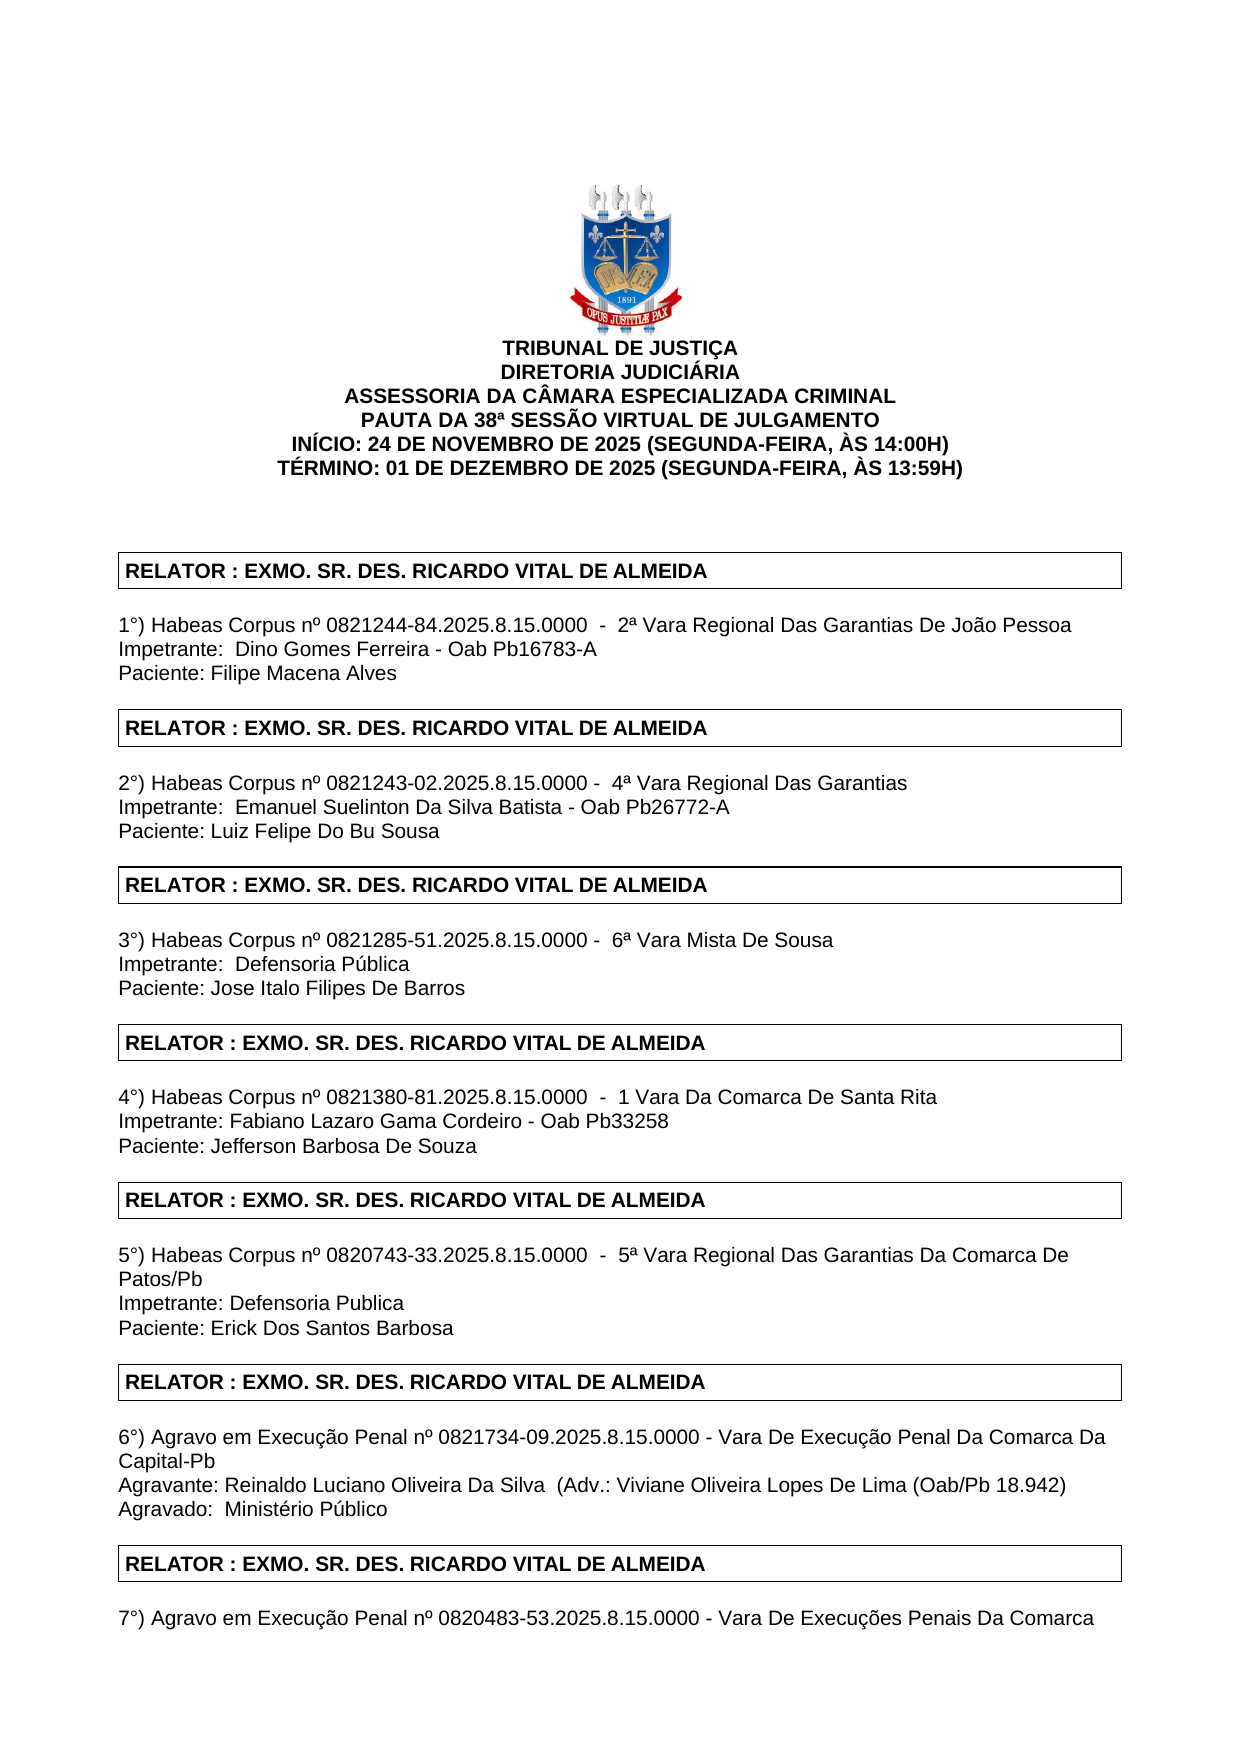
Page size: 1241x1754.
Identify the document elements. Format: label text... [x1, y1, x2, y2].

text Impetrante: Dino Gomes Ferreira - Oab Pb16783-A [118, 637, 1122, 661]
text TÉRMINO: 01 DE DEZEMBRO DE 2025 (SEGUNDA-FEIRA, ÀS 13:59H) [118, 455, 1122, 479]
text 4°) Habeas Corpus nº 0821380-81.2025.8.15.0000 - 1 Vara Da Comarca De Santa Rita [118, 1085, 1122, 1109]
text Paciente: Filipe Macena Alves [118, 661, 1122, 685]
text Impetrante: Emanuel Suelinton Da Silva Batista - Oab Pb26772-A [118, 794, 1122, 818]
table_header RELATOR : EXMO. SR. DES. RICARDO VITAL DE ALMEIDA [119, 1025, 1121, 1060]
text Agravante: Reinaldo Luciano Oliveira Da Silva (Adv.: Viviane Oliveira Lopes De Lima (Oab/Pb 18.942) [118, 1473, 1122, 1497]
text DIRETORIA JUDICIÁRIA [118, 359, 1122, 383]
text Agravado: Ministério Público [118, 1497, 1122, 1521]
text ASSESSORIA DA CÂMARA ESPECIALIZADA CRIMINAL [118, 383, 1122, 407]
text Impetrante: Defensoria Publica [118, 1291, 1122, 1315]
table_header RELATOR : EXMO. SR. DES. RICARDO VITAL DE ALMEIDA [119, 710, 1121, 746]
text Paciente: Luiz Felipe Do Bu Sousa [118, 818, 1122, 842]
text 5°) Habeas Corpus nº 0820743-33.2025.8.15.0000 - 5ª Vara Regional Das Garantias Da Comarca De Patos/Pb [118, 1243, 1122, 1291]
table_header RELATOR : EXMO. SR. DES. RICARDO VITAL DE ALMEIDA [119, 553, 1121, 588]
text Paciente: Jefferson Barbosa De Souza [118, 1134, 1122, 1158]
text TRIBUNAL DE JUSTIÇA [118, 336, 1122, 359]
text 7°) Agravo em Execução Penal nº 0820483-53.2025.8.15.0000 - Vara De Execuções Penais Da Comarca [118, 1606, 1122, 1630]
text Paciente: Erick Dos Santos Barbosa [118, 1316, 1122, 1339]
text PAUTA DA 38ª SESSÃO VIRTUAL DE JULGAMENTO [118, 407, 1122, 431]
table_header RELATOR : EXMO. SR. DES. RICARDO VITAL DE ALMEIDA [119, 1546, 1121, 1581]
text Impetrante: Defensoria Pública [118, 952, 1122, 976]
text 1°) Habeas Corpus nº 0821244-84.2025.8.15.0000 - 2ª Vara Regional Das Garantias De João Pessoa [118, 613, 1122, 637]
table_header RELATOR : EXMO. SR. DES. RICARDO VITAL DE ALMEIDA [119, 868, 1121, 903]
picture [569, 185, 683, 336]
text 6°) Agravo em Execução Penal nº 0821734-09.2025.8.15.0000 - Vara De Execução Penal Da Comarca Da Capital-Pb [118, 1425, 1122, 1473]
text Impetrante: Fabiano Lazaro Gama Cordeiro - Oab Pb33258 [118, 1109, 1122, 1133]
table_header RELATOR : EXMO. SR. DES. RICARDO VITAL DE ALMEIDA [119, 1183, 1121, 1218]
text INÍCIO: 24 DE NOVEMBRO DE 2025 (SEGUNDA-FEIRA, ÀS 14:00H) [118, 431, 1122, 455]
text Paciente: Jose Italo Filipes De Barros [118, 976, 1122, 1000]
text 2°) Habeas Corpus nº 0821243-02.2025.8.15.0000 - 4ª Vara Regional Das Garantias [118, 771, 1122, 794]
table_header RELATOR : EXMO. SR. DES. RICARDO VITAL DE ALMEIDA [119, 1365, 1121, 1400]
text 3°) Habeas Corpus nº 0821285-51.2025.8.15.0000 - 6ª Vara Mista De Sousa [118, 928, 1122, 952]
